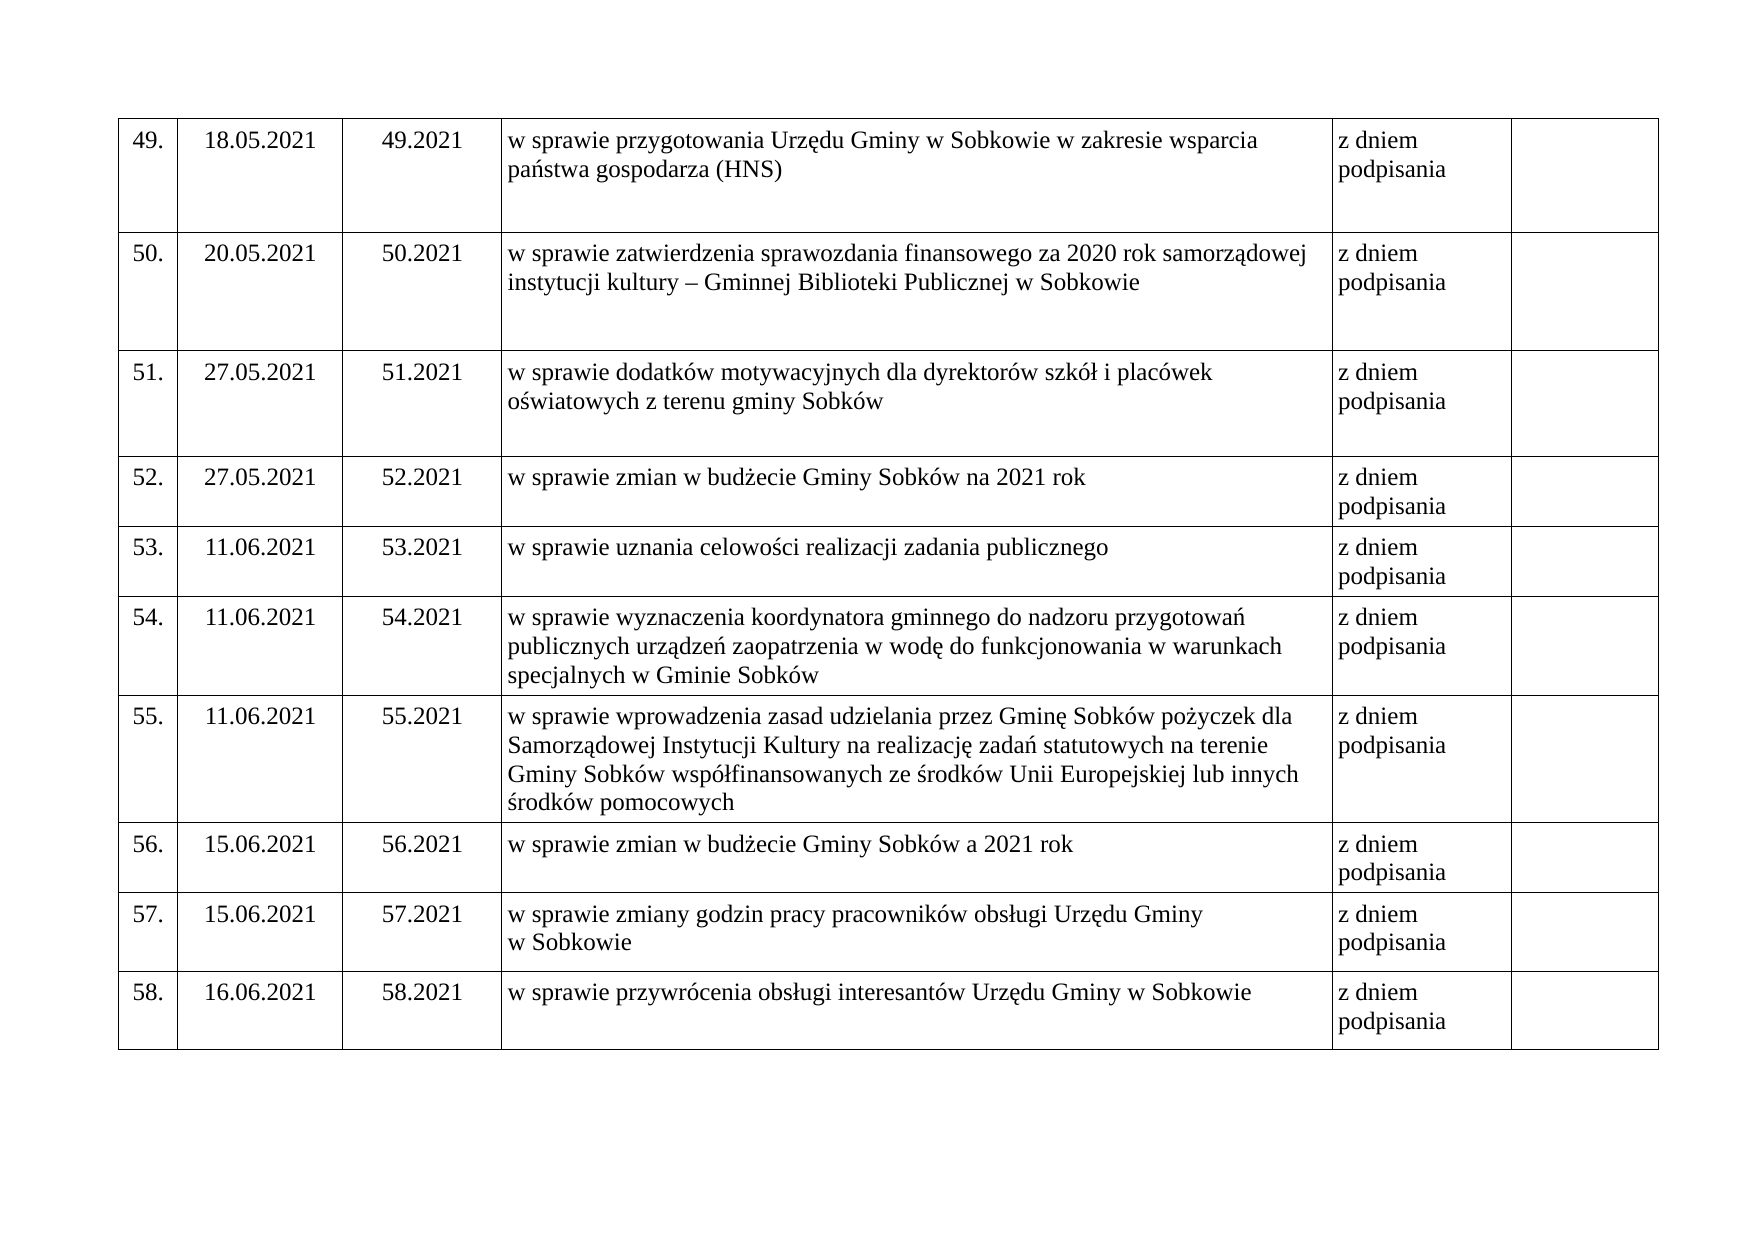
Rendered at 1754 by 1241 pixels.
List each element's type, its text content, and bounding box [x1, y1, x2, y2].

table_cell z dniem podpisania [1333, 597, 1511, 694]
table_cell 51.2021 [343, 351, 501, 456]
table_cell 18.05.2021 [178, 119, 342, 232]
table_cell 51. [119, 351, 177, 456]
table_cell 54.2021 [343, 597, 501, 694]
table_cell [1512, 457, 1658, 526]
table_cell z dniem podpisania [1333, 119, 1511, 232]
table_cell 56. [119, 823, 177, 892]
table_cell w sprawie zatwierdzenia sprawozdania finansowego za 2020 rok samorządowej instytucji kultury – Gminnej Biblioteki Publicznej w Sobkowie [502, 233, 1332, 350]
table_cell z dniem podpisania [1333, 527, 1511, 596]
table_cell 50.2021 [343, 233, 501, 350]
table_cell 54. [119, 597, 177, 694]
table_cell w sprawie wprowadzenia zasad udzielania przez Gminę Sobków pożyczek dla Samorządowej Instytucji Kultury na realizację zadań statutowych na terenie Gminy Sobków współfinansowanych ze środków Unii Europejskiej lub innych środków pomocowych [502, 696, 1332, 822]
table_cell w sprawie przygotowania Urzędu Gminy w Sobkowie w zakresie wsparcia państwa gospodarza (HNS) [502, 119, 1332, 232]
table_cell z dniem podpisania [1333, 233, 1511, 350]
table_cell 58. [119, 972, 177, 1049]
table_cell z dniem podpisania [1333, 696, 1511, 822]
table_cell 27.05.2021 [178, 351, 342, 456]
table_cell 52.2021 [343, 457, 501, 526]
table_cell 20.05.2021 [178, 233, 342, 350]
table_cell 53. [119, 527, 177, 596]
table_cell 55. [119, 696, 177, 822]
table_cell 11.06.2021 [178, 696, 342, 822]
table_cell 57.2021 [343, 893, 501, 971]
table_cell w sprawie przywrócenia obsługi interesantów Urzędu Gminy w Sobkowie [502, 972, 1332, 1049]
table_cell [1512, 119, 1658, 232]
table_cell [1512, 823, 1658, 892]
table_cell [1512, 597, 1658, 694]
table_cell [1512, 233, 1658, 350]
table_cell w sprawie dodatków motywacyjnych dla dyrektorów szkół i placówek oświatowych z terenu gminy Sobków [502, 351, 1332, 456]
table_cell z dniem podpisania [1333, 893, 1511, 971]
table_cell 49. [119, 119, 177, 232]
table_cell w sprawie zmian w budżecie Gminy Sobków a 2021 rok [502, 823, 1332, 892]
table_cell 52. [119, 457, 177, 526]
table_cell w sprawie zmian w budżecie Gminy Sobków na 2021 rok [502, 457, 1332, 526]
table_cell 56.2021 [343, 823, 501, 892]
table_cell 57. [119, 893, 177, 971]
table_cell w sprawie wyznaczenia koordynatora gminnego do nadzoru przygotowań publicznych urządzeń zaopatrzenia w wodę do funkcjonowania w warunkach specjalnych w Gminie Sobków [502, 597, 1332, 694]
table_cell 11.06.2021 [178, 527, 342, 596]
table_cell w sprawie uznania celowości realizacji zadania publicznego [502, 527, 1332, 596]
table_cell 16.06.2021 [178, 972, 342, 1049]
table_cell 11.06.2021 [178, 597, 342, 694]
table_cell [1512, 893, 1658, 971]
table_cell [1512, 351, 1658, 456]
table_cell z dniem podpisania [1333, 972, 1511, 1049]
table_cell 53.2021 [343, 527, 501, 596]
table_cell z dniem podpisania [1333, 823, 1511, 892]
table_cell 27.05.2021 [178, 457, 342, 526]
table_cell 58.2021 [343, 972, 501, 1049]
table_cell 50. [119, 233, 177, 350]
table_cell 49.2021 [343, 119, 501, 232]
table_cell 55.2021 [343, 696, 501, 822]
table_cell z dniem podpisania [1333, 457, 1511, 526]
table_cell 15.06.2021 [178, 893, 342, 971]
table_cell [1512, 696, 1658, 822]
table_cell [1512, 972, 1658, 1049]
table_cell [1512, 527, 1658, 596]
table_cell w sprawie zmiany godzin pracy pracowników obsługi Urzędu Gminy w Sobkowie [502, 893, 1332, 971]
table_cell z dniem podpisania [1333, 351, 1511, 456]
table_cell 15.06.2021 [178, 823, 342, 892]
